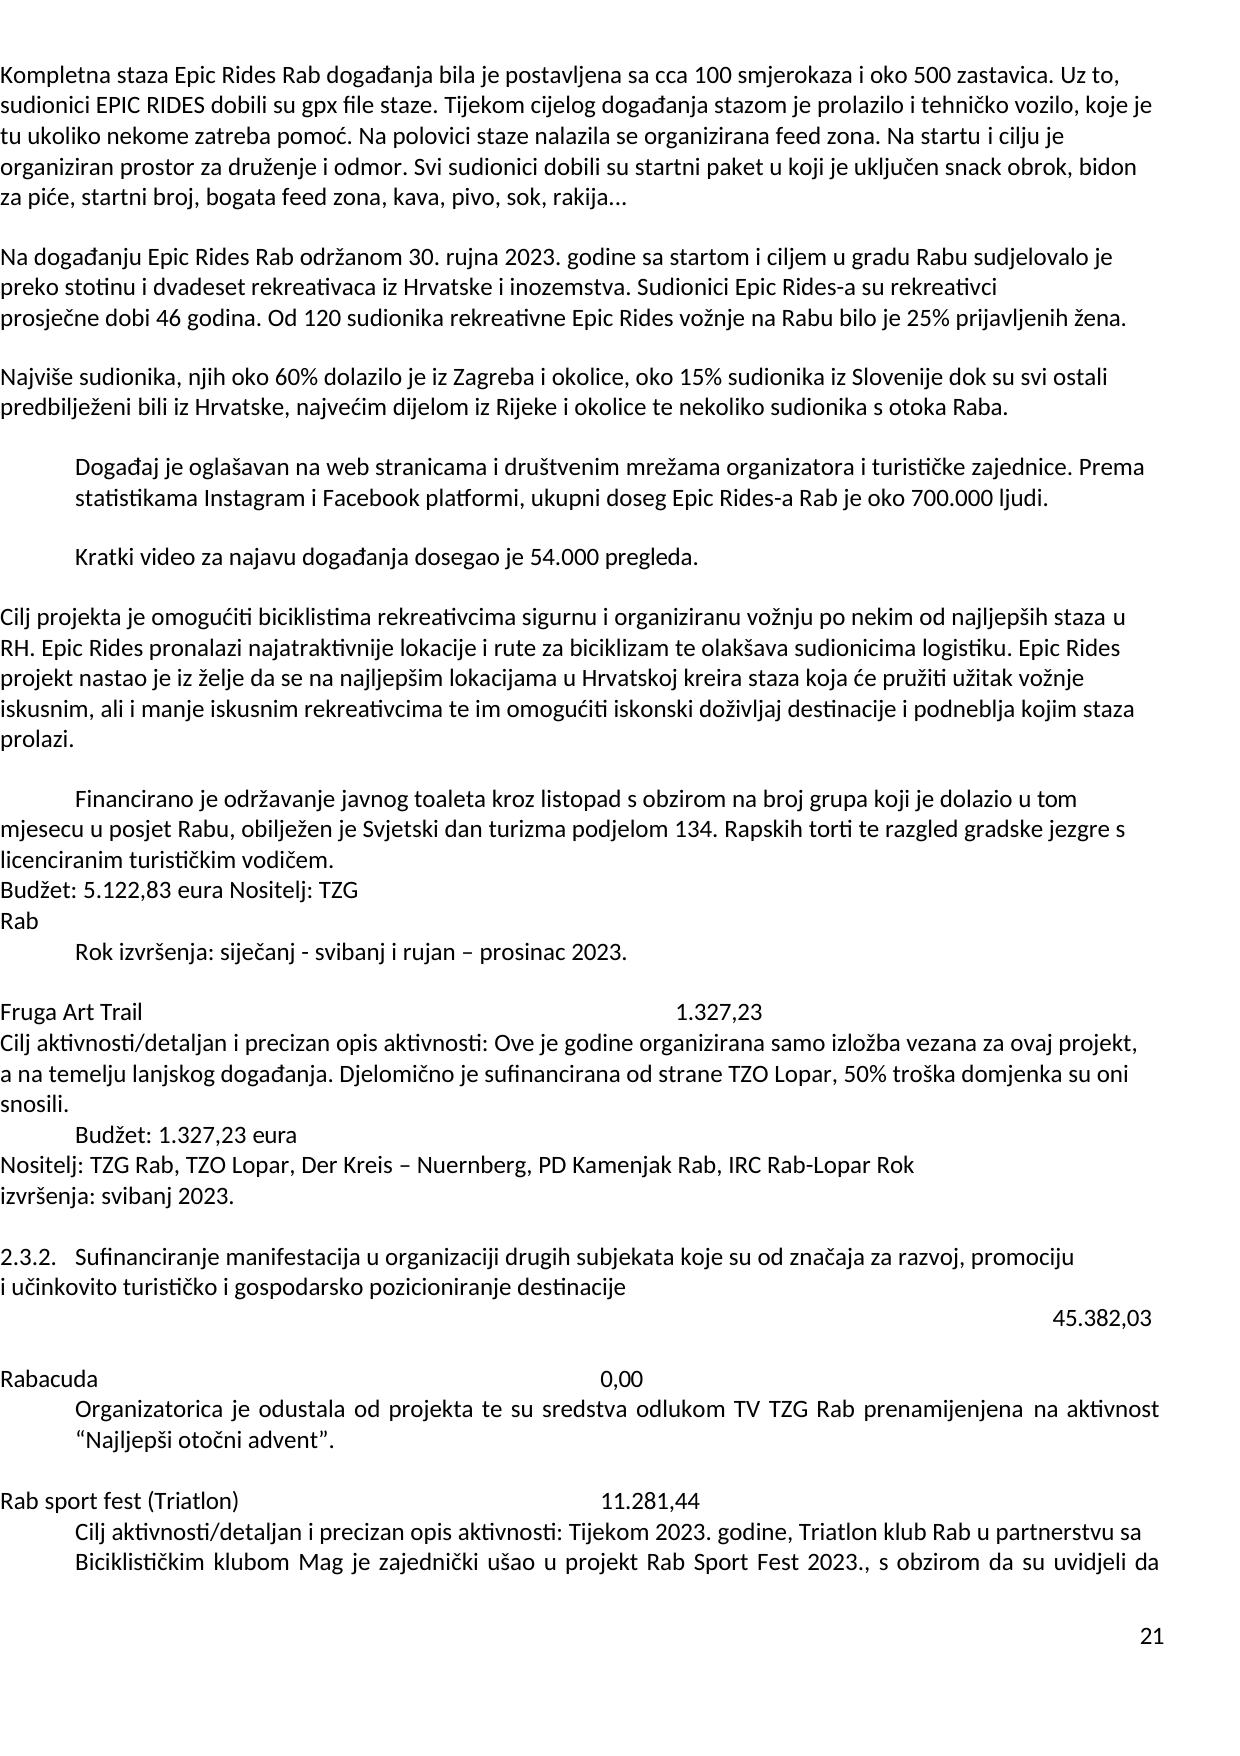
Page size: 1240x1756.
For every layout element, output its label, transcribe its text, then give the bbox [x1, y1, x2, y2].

text Na događanju Epic Rides Rab održanom 30. rujna 2023. godine sa startom i ciljem u gradu Rabu sudjelovalo je preko stotinu i dvadeset rekreativaca iz Hrvatske i inozemstva. Sudionici Epic Rides-a su rekreativci [0, 241, 1163, 302]
text Organizatorica je odustala od projekta te su sredstva odlukom TV TZG Rab prenamijenjena na aktivnost “Najljepši otočni advent”. [75, 1393, 1212, 1454]
list Rab sport fest (Triatlon) 11.281,44 [0, 1485, 1212, 1516]
text Financirano je održavanje javnog toaleta kroz listopad s obzirom na broj grupa koji je dolazio u tom [75, 783, 1212, 813]
text Nositelj: TZG Rab, TZO Lopar, Der Kreis – Nuernberg, PD Kamenjak Rab, IRC Rab-Lopar Rok izvršenja: svibanj 2023. [0, 1149, 978, 1210]
text Cilj projekta je omogućiti biciklistima rekreativcima sigurnu i organiziranu vožnju po nekim od najljepših staza u RH. Epic Rides pronalazi najatraktivnije lokacije i rute za biciklizam te olakšava sudionicima logistiku. Epic Rides projekt nastao je iz želje da se na najljepšim lokacijama u Hrvatskoj kreira staza koja će pružiti užitak vožnje iskusnim, ali i manje iskusnim rekreativcima te im omogućiti iskonski doživljaj destinacije i podneblja kojim staza prolazi. [0, 601, 1163, 754]
text Kratki video za najavu događanja dosegao je 54.000 pregleda. [75, 541, 1212, 572]
text 45.382,03 [0, 1302, 1152, 1332]
list Sufinanciranje manifestacija u organizaciji drugih subjekata koje su od značaja za razvoj, promociju i učinkovito turističko i gospodarsko pozicioniranje destinacije [0, 1241, 1078, 1302]
list Fruga Art Trail 1.327,23 [0, 997, 1212, 1027]
text prosječne dobi 46 godina. Od 120 sudionika rekreativne Epic Rides vožnje na Rabu bilo je 25% prijavljenih žena. [0, 302, 1150, 332]
text Događaj je oglašavan na web stranicama i društvenim mrežama organizatora i turističke zajednice. Prema statistikama Instagram i Facebook platformi, ukupni doseg Epic Rides-a Rab je oko 700.000 ljudi. [75, 451, 1212, 512]
text Najviše sudionika, njih oko 60% dolazilo je iz Zagreba i okolice, oko 15% sudionika iz Slovenije dok su svi ostali predbilježeni bili iz Hrvatske, najvećim dijelom iz Rijeke i okolice te nekoliko sudionika s otoka Raba. [0, 362, 1150, 422]
text Budžet: 1.327,23 eura [75, 1119, 1212, 1149]
text Cilj aktivnosti/detaljan i precizan opis aktivnosti: Ove je godine organizirana samo izložba vezana za ovaj projekt, a na temelju lanjskog događanja. Djelomično je sufinancirana od strane TZO Lopar, 50% troška domjenka su oni snosili. [0, 1027, 1150, 1119]
text Rok izvršenja: siječanj - svibanj i rujan – prosinac 2023. [75, 936, 1212, 966]
text Cilj aktivnosti/detaljan i precizan opis aktivnosti: Tijekom 2023. godine, Triatlon klub Rab u partnerstvu sa Biciklističkim klubom Mag je zajednički ušao u projekt Rab Sport Fest 2023., s obzirom da su uvidjeli da [75, 1516, 1212, 1577]
text Budžet: 5.122,83 eura Nositelj: TZG Rab [0, 874, 370, 936]
text mjesecu u posjet Rabu, obilježen je Svjetski dan turizma podjelom 134. Rapskih torti te razgled gradske jezgre s licenciranim turističkim vodičem. [0, 813, 1150, 874]
list Rabacuda 0,00 [0, 1363, 1212, 1393]
text Kompletna staza Epic Rides Rab događanja bila je postavljena sa cca 100 smjerokaza i oko 500 zastavica. Uz to, sudionici EPIC RIDES dobili su gpx file staze. Tijekom cijelog događanja stazom je prolazilo i tehničko vozilo, koje je tu ukoliko nekome zatreba pomoć. Na polovici staze nalazila se organizirana feed zona. Na startu i cilju je organiziran prostor za druženje i odmor. Svi sudionici dobili su startni paket u koji je uključen snack obrok, bidon za piće, startni broj, bogata feed zona, kava, pivo, sok, rakija... [0, 59, 1163, 212]
